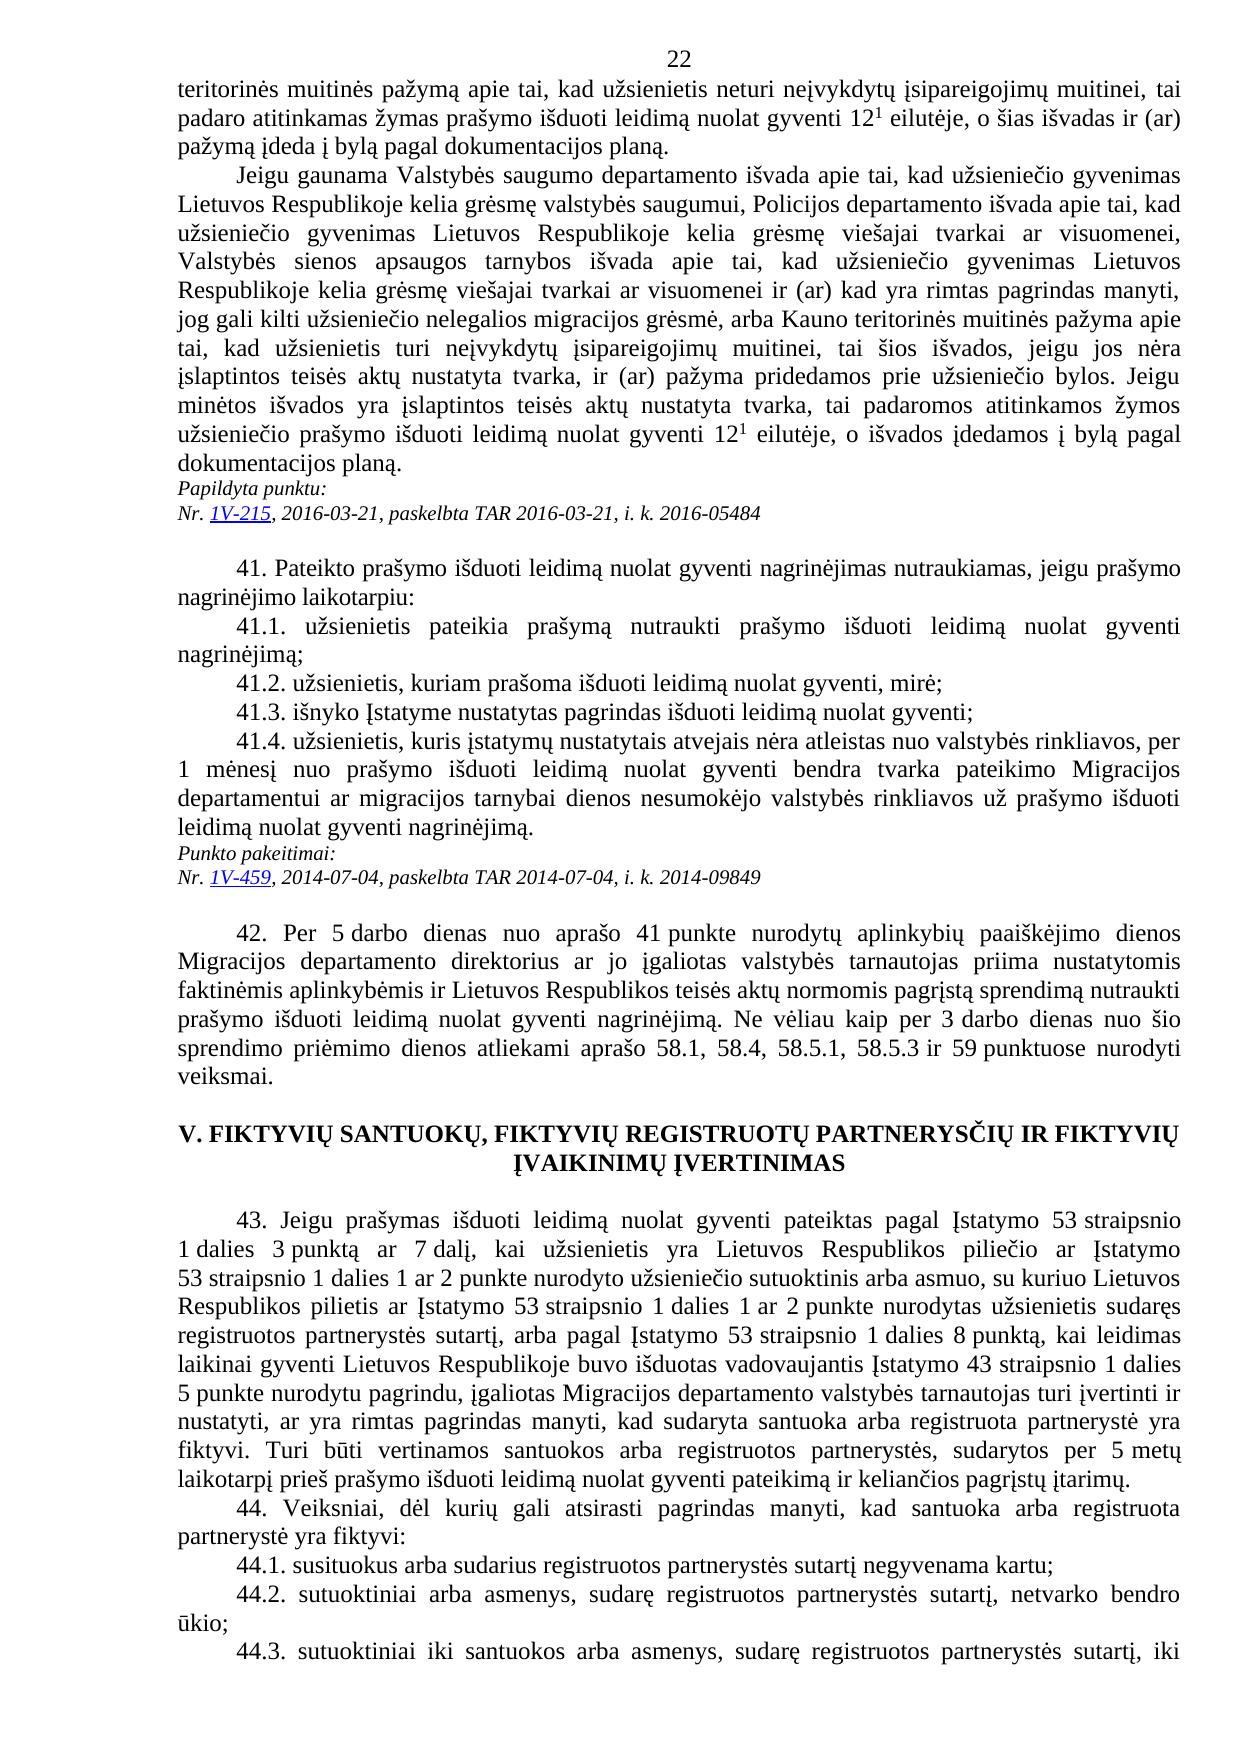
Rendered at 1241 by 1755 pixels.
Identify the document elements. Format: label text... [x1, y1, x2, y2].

text 41.3. išnyko Įstatyme nustatytas pagrindas išduoti leidimą nuolat gyventi; [177, 697, 1181, 726]
text Papildyta punktu: [177, 476, 1181, 500]
text 44.2. sutuoktiniai arba asmenys, sudarę registruotos partnerystės sutartį, netvarko bendro ūkio; [177, 1579, 1181, 1636]
text Jeigu gaunama Valstybės saugumo departamento išvada apie tai, kad užsieniečio gyvenimas Lietuvos Respublikoje kelia grėsmę valstybės saugumui, Policijos departamento išvada apie tai, kad užsieniečio gyvenimas Lietuvos Respublikoje kelia grėsmę viešajai tvarkai ar visuomenei, Valstybės sienos apsaugos tarnybos išvada apie tai, kad užsieniečio gyvenimas Lietuvos Respublikoje kelia grėsmę viešajai tvarkai ar visuomenei ir (ar) kad yra rimtas pagrindas manyti, jog gali kilti užsieniečio nelegalios migracijos grėsmė, arba Kauno teritorinės muitinės pažyma apie tai, kad užsienietis turi neįvykdytų įsipareigojimų muitinei, tai šios išvados, jeigu jos nėra įslaptintos teisės aktų nustatyta tvarka, ir (ar) pažyma pridedamos prie užsieniečio bylos. Jeigu minėtos išvados yra įslaptintos teisės aktų nustatyta tvarka, tai padaromos atitinkamos žymos užsieniečio prašymo išduoti leidimą nuolat gyventi 121 eilutėje, o išvados įdedamos į bylą pagal dokumentacijos planą. [177, 160, 1181, 476]
text 41.1. užsienietis pateikia prašymą nutraukti prašymo išduoti leidimą nuolat gyventi nagrinėjimą; [177, 611, 1181, 668]
text 43. Jeigu prašymas išduoti leidimą nuolat gyventi pateiktas pagal Įstatymo 53 straipsnio 1 dalies 3 punktą ar 7 dalį, kai užsienietis yra Lietuvos Respublikos piliečio ar Įstatymo 53 straipsnio 1 dalies 1 ar 2 punkte nurodyto užsieniečio sutuoktinis arba asmuo, su kuriuo Lietuvos Respublikos pilietis ar Įstatymo 53 straipsnio 1 dalies 1 ar 2 punkte nurodytas užsienietis sudaręs registruotos partnerystės sutartį, arba pagal Įstatymo 53 straipsnio 1 dalies 8 punktą, kai leidimas laikinai gyventi Lietuvos Respublikoje buvo išduotas vadovaujantis Įstatymo 43 straipsnio 1 dalies 5 punkte nurodytu pagrindu, įgaliotas Migracijos departamento valstybės tarnautojas turi įvertinti ir nustatyti, ar yra rimtas pagrindas manyti, kad sudaryta santuoka arba registruota partnerystė yra fiktyvi. Turi būti vertinamos santuokos arba registruotos partnerystės, sudarytos per 5 metų laikotarpį prieš prašymo išduoti leidimą nuolat gyventi pateikimą ir keliančios pagrįstų įtarimų. [177, 1205, 1181, 1493]
text Punkto pakeitimai: [177, 841, 1181, 865]
text 41.4. užsienietis, kuris įstatymų nustatytais atvejais nėra atleistas nuo valstybės rinkliavos, per 1 mėnesį nuo prašymo išduoti leidimą nuolat gyventi bendra tvarka pateikimo Migracijos departamentui ar migracijos tarnybai dienos nesumokėjo valstybės rinkliavos už prašymo išduoti leidimą nuolat gyventi nagrinėjimą. [177, 726, 1181, 841]
text 44.3. sutuoktiniai iki santuokos arba asmenys, sudarę registruotos partnerystės sutartį, iki [177, 1636, 1181, 1665]
text 42. Per 5 darbo dienas nuo aprašo 41 punkte nurodytų aplinkybių paaiškėjimo dienos Migracijos departamento direktorius ar jo įgaliotas valstybės tarnautojas priima nustatytomis faktinėmis aplinkybėmis ir Lietuvos Respublikos teisės aktų normomis pagrįstą sprendimą nutraukti prašymo išduoti leidimą nuolat gyventi nagrinėjimą. Ne vėliau kaip per 3 darbo dienas nuo šio sprendimo priėmimo dienos atliekami aprašo 58.1, 58.4, 58.5.1, 58.5.3 ir 59 punktuose nurodyti veiksmai. [177, 918, 1181, 1090]
text Nr. 1V-215, 2016-03-21, paskelbta TAR 2016-03-21, i. k. 2016-05484 [177, 500, 1181, 524]
text 41.2. užsienietis, kuriam prašoma išduoti leidimą nuolat gyventi, mirė; [177, 668, 1181, 697]
text V. FIKTYVIŲ SANTUOKŲ, fiktyvių registruotų partnerysčių ir fiktyvių įvaikinimų ĮVERTINIMAS [177, 1119, 1181, 1176]
text 44. Veiksniai, dėl kurių gali atsirasti pagrindas manyti, kad santuoka arba registruota partnerystė yra fiktyvi: [177, 1493, 1181, 1550]
text Nr. 1V-459, 2014-07-04, paskelbta TAR 2014-07-04, i. k. 2014-09849 [177, 865, 1181, 889]
text 41. Pateikto prašymo išduoti leidimą nuolat gyventi nagrinėjimas nutraukiamas, jeigu prašymo nagrinėjimo laikotarpiu: [177, 553, 1181, 611]
text teritorinės muitinės pažymą apie tai, kad užsienietis neturi neįvykdytų įsipareigojimų muitinei, tai padaro atitinkamas žymas prašymo išduoti leidimą nuolat gyventi 121 eilutėje, o šias išvadas ir (ar) pažymą įdeda į bylą pagal dokumentacijos planą. [177, 74, 1181, 160]
text 44.1. susituokus arba sudarius registruotos partnerystės sutartį negyvenama kartu; [177, 1550, 1181, 1579]
